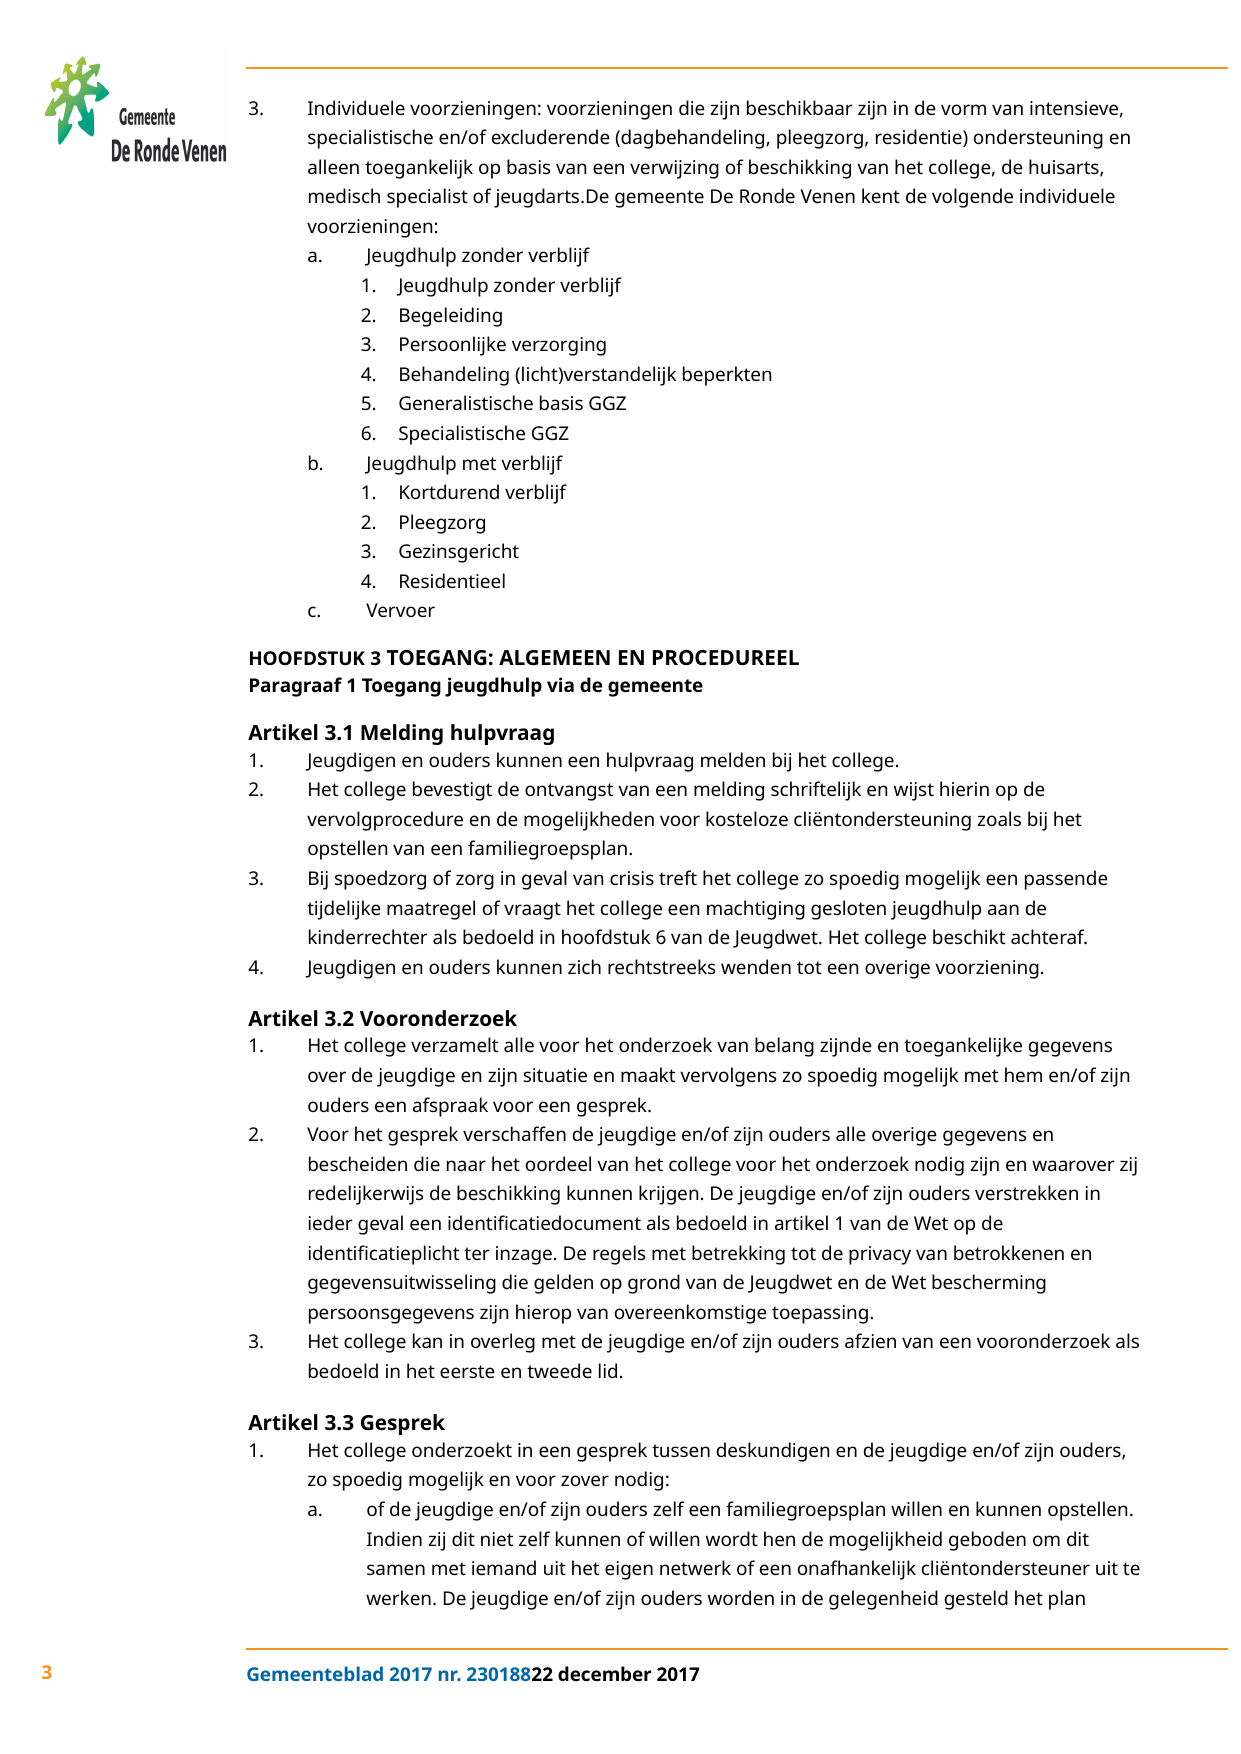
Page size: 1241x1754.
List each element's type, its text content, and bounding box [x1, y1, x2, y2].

list Kortdurend verblijf [361, 479, 1152, 505]
list Generalistische basis GGZ [361, 391, 1152, 416]
list Vervoer [307, 598, 1152, 623]
list Het college verzamelt alle voor het onderzoek van belang zijnde en toegankelijke gegevens over de jeugdige en zijn situatie en maakt vervolgens zo spoedig mogelijk met hem en/of zijn ouders een afspraak voor een gesprek. [248, 1033, 1152, 1118]
list Jeugdhulp zonder verblijf [307, 243, 1152, 268]
text HOOFDSTUK 3 TOEGANG: ALGEMEEN EN PROCEDUREEL [248, 643, 1152, 672]
text Paragraaf 1 Toegang jeugdhulp via de gemeente [248, 672, 1152, 697]
text Artikel 3.1 Melding hulpvraag [248, 718, 1152, 747]
list Voor het gesprek verschaffen de jeugdige en/of zijn ouders alle overige gegevens en bescheiden die naar het oordeel van het college voor het onderzoek nodig zijn en waarover zij redelijkerwijs de beschikking kunnen krijgen. De jeugdige en/of zijn ouders verstrekken in ieder geval een identificatiedocument als bedoeld in artikel 1 van de Wet op de identificatieplicht ter inzage. De regels met betrekking tot de privacy van betrokkenen en gegevensuitwisseling die gelden op grond van de Jeugdwet en de Wet bescherming persoonsgegevens zijn hierop van overeenkomstige toepassing. [248, 1121, 1152, 1325]
picture [41, 47, 231, 172]
list Begeleiding [361, 302, 1152, 328]
text Artikel 3.3 Gesprek [248, 1408, 1152, 1437]
list Individuele voorzieningen: voorzieningen die zijn beschikbaar zijn in de vorm van intensieve, specialistische en/of excluderende (dagbehandeling, pleegzorg, residentie) ondersteuning en alleen toegankelijk op basis van een verwijzing of beschikking van het college, de huisarts, medisch specialist of jeugdarts.De gemeente De Ronde Venen kent de volgende individuele voorzieningen: [248, 95, 1152, 239]
list Pleegzorg [361, 509, 1152, 535]
list Jeugdigen en ouders kunnen een hulpvraag melden bij het college. [248, 747, 1152, 772]
list Gezinsgericht [361, 538, 1152, 564]
list Het college onderzoekt in een gesprek tussen deskundigen en de jeugdige en/of zijn ouders, zo spoedig mogelijk en voor zover nodig: [248, 1437, 1152, 1492]
list Persoonlijke verzorging [361, 331, 1152, 357]
list Residentieel [361, 568, 1152, 594]
list Het college bevestigt de ontvangst van een melding schriftelijk en wijst hierin op de vervolgprocedure en de mogelijkheden voor kosteloze cliëntondersteuning zoals bij het opstellen van een familiegroepsplan. [248, 776, 1152, 861]
list Behandeling (licht)verstandelijk beperkten [361, 361, 1152, 387]
list Het college kan in overleg met de jeugdige en/of zijn ouders afzien van een vooronderzoek als bedoeld in het eerste en tweede lid. [248, 1328, 1152, 1384]
list of de jeugdige en/of zijn ouders zelf een familiegroepsplan willen en kunnen opstellen. Indien zij dit niet zelf kunnen of willen wordt hen de mogelijkheid geboden om dit samen met iemand uit het eigen netwerk of een onafhankelijk cliëntondersteuner uit te werken. De jeugdige en/of zijn ouders worden in de gelegenheid gesteld het plan [307, 1496, 1152, 1611]
list Jeugdhulp zonder verblijf [361, 272, 1152, 298]
list Jeugdhulp met verblijf [307, 450, 1152, 476]
list Specialistische GGZ [361, 420, 1152, 446]
text Artikel 3.2 Vooronderzoek [248, 1004, 1152, 1033]
list Bij spoedzorg of zorg in geval van crisis treft het college zo spoedig mogelijk een passende tijdelijke maatregel of vraagt het college een machtiging gesloten jeugdhulp aan de kinderrechter als bedoeld in hoofdstuk 6 van de Jeugdwet. Het college beschikt achteraf. [248, 865, 1152, 950]
list Jeugdigen en ouders kunnen zich rechtstreeks wenden tot een overige voorziening. [248, 954, 1152, 979]
